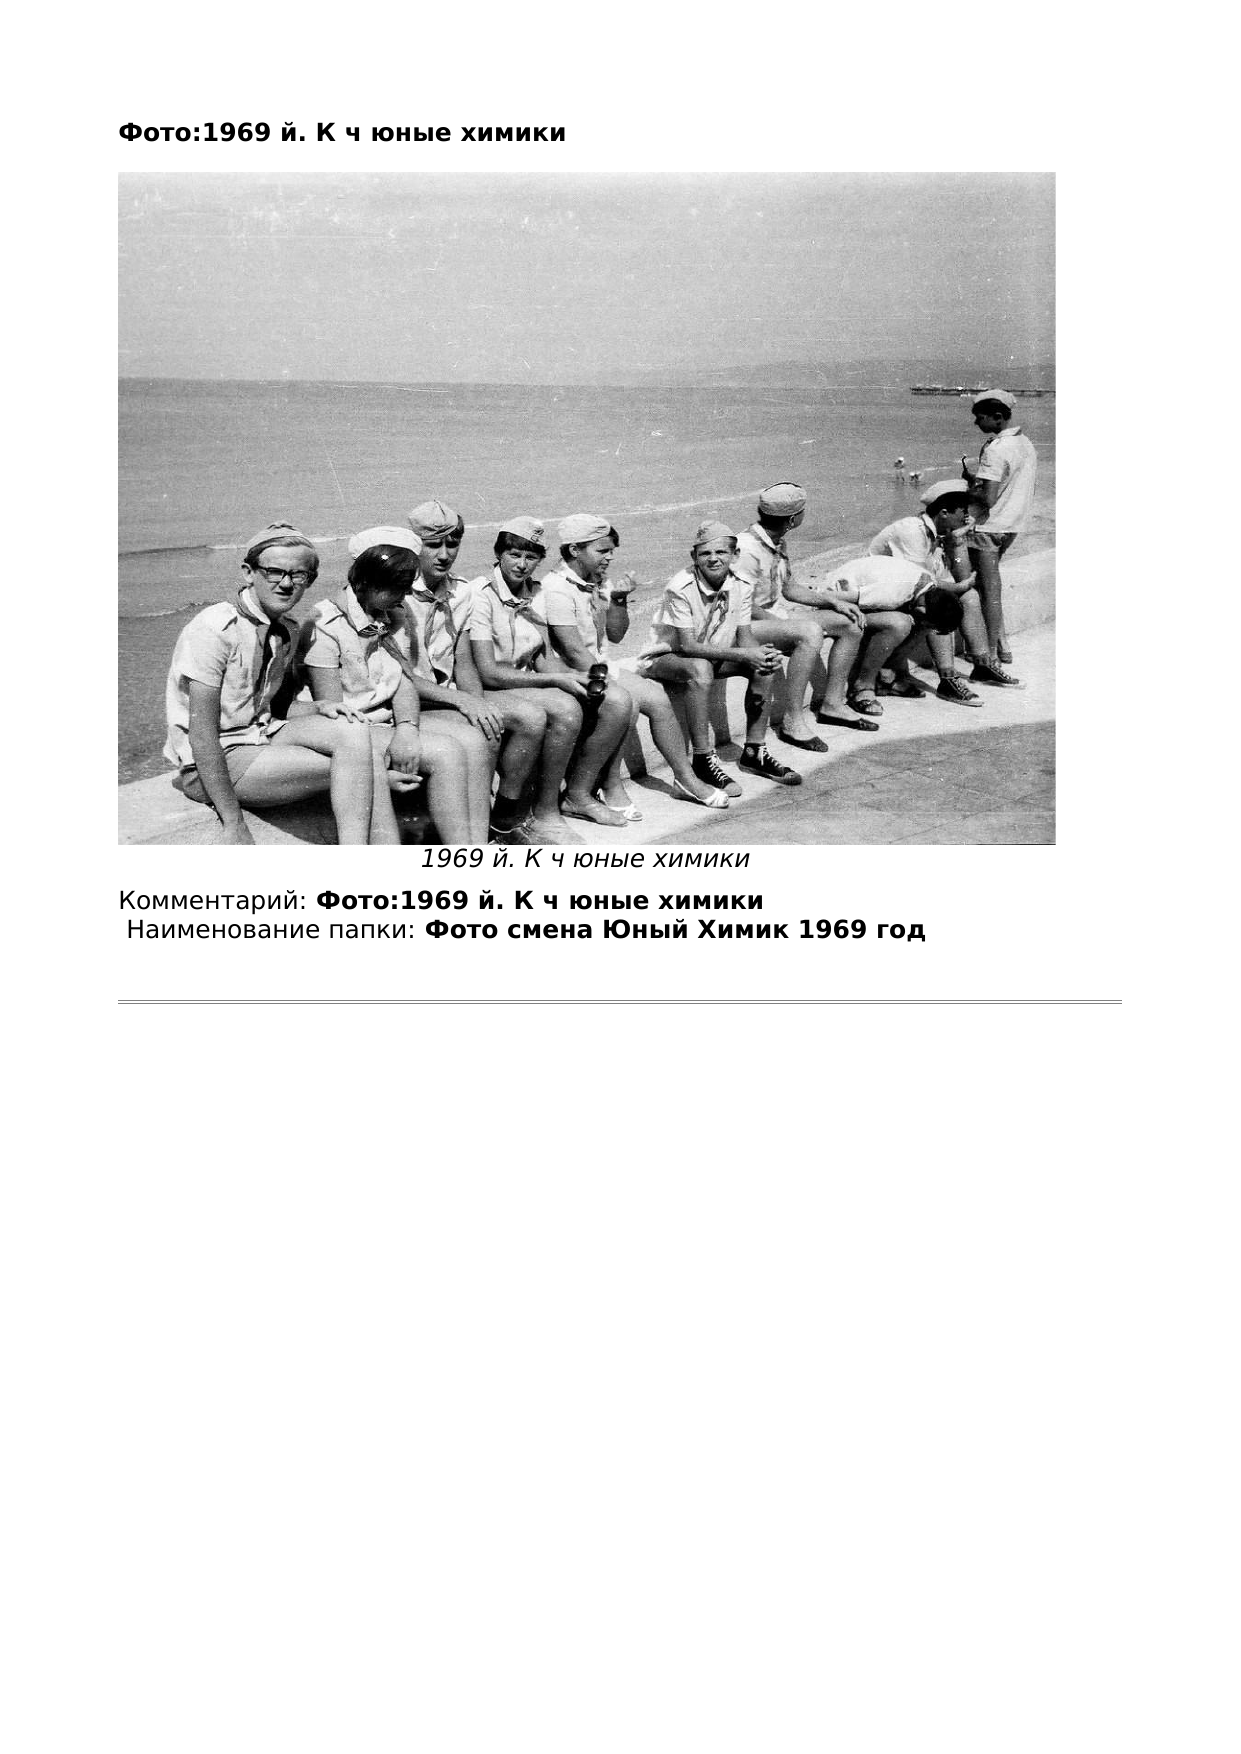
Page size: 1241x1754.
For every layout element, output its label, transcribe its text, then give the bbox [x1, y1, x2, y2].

text Комментарий: Фото:1969 й. К ч юные химики Наименование папки: Фото смена Юный Химик 1969 год [118, 886, 1122, 973]
picture [118, 172, 1056, 845]
subtitle Фото:1969 й. К ч юные химики [118, 118, 1122, 147]
text 1969 й. К ч юные химики [118, 845, 1056, 873]
